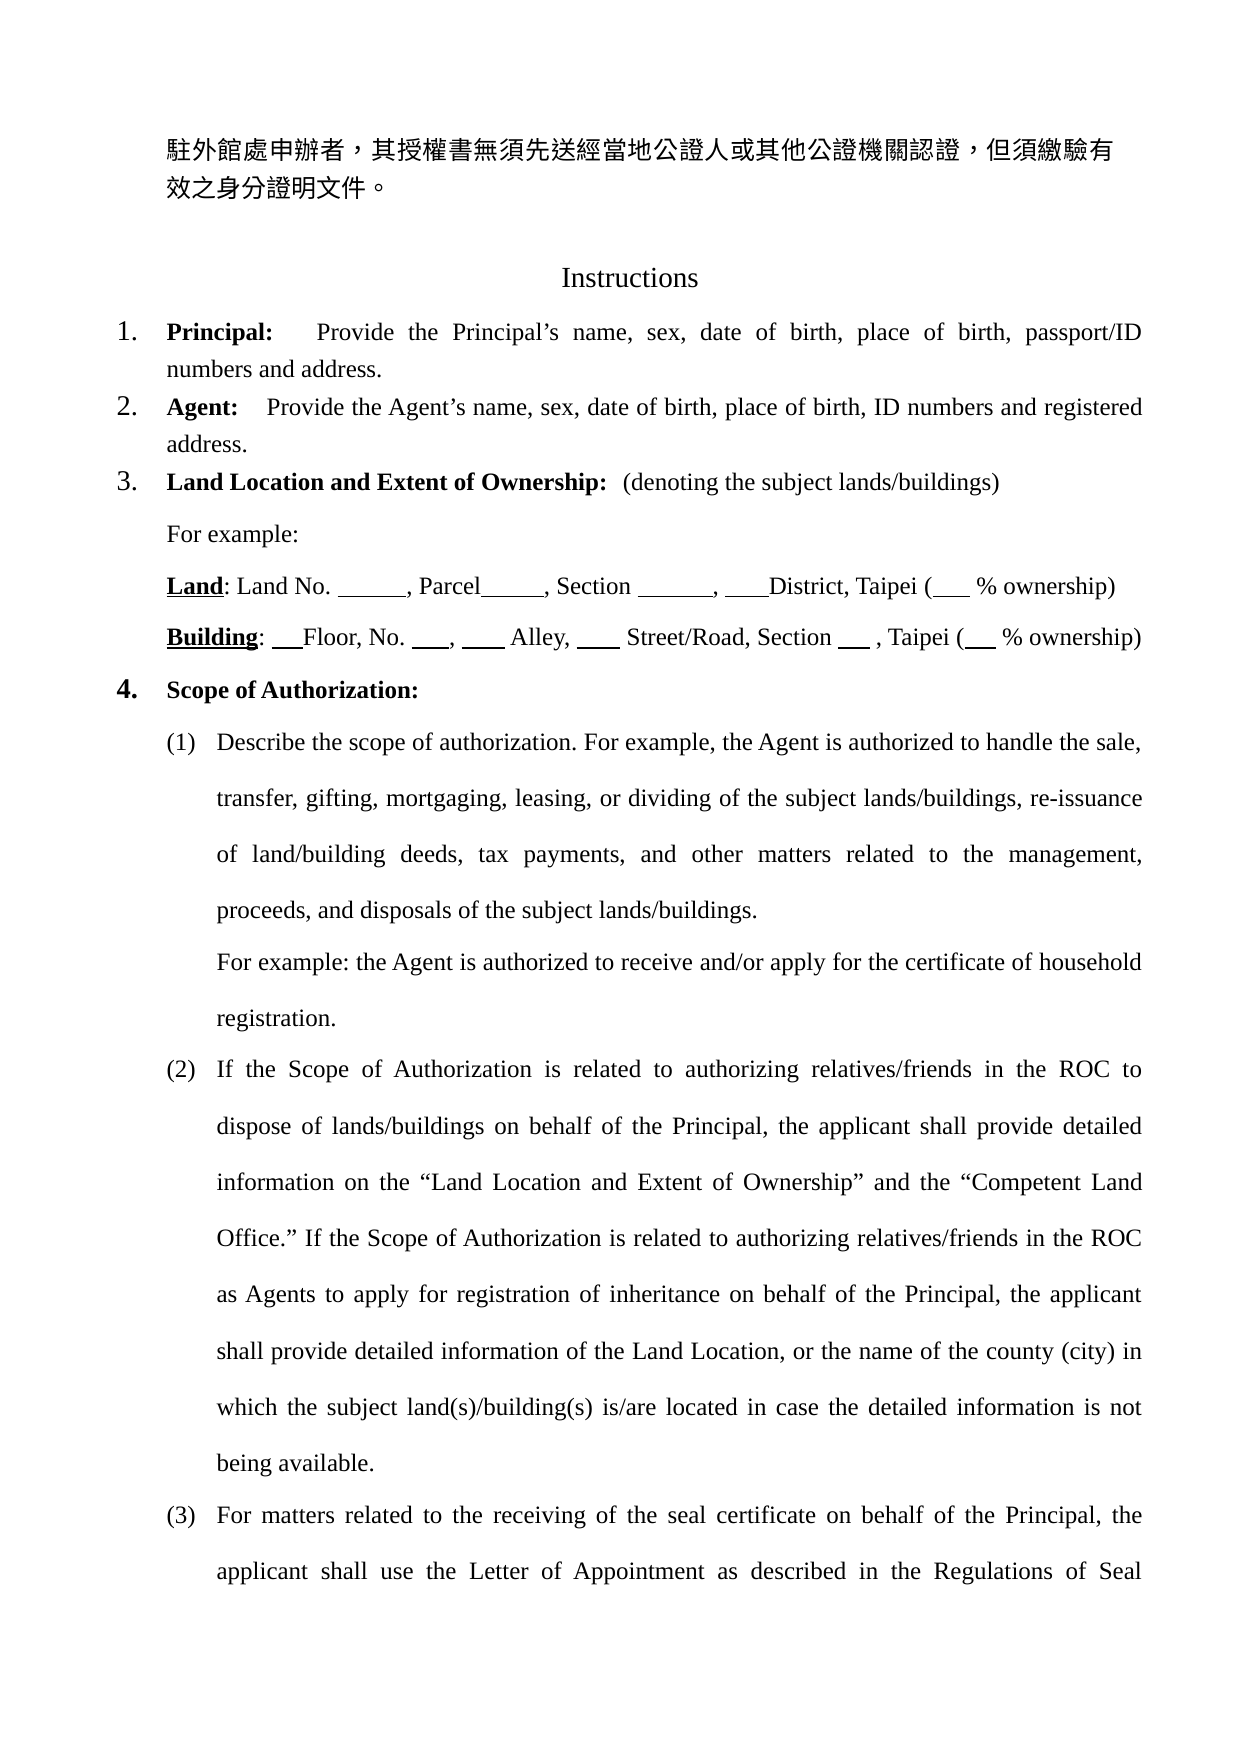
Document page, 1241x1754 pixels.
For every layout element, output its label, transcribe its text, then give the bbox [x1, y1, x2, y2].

text For example: the Agent is authorized to receive and/or apply for the certificate of household registration. [216, 943, 1143, 1037]
text Land: Land No. , Parcel , Section , District, Taipei ( % ownership) [166, 567, 1143, 604]
text 八、授權人無法親至駐外館處申辦者，可先親自將授權書送請當地公證人或其他公證機關於授權書內之「當地公證程序欄」認證後，連同足資證明其中外文姓名為同一人之有效身分證件，委託他人或以郵寄方式申辦。惟我駐外館處倘無該公證人或公證機關之簽字或鈐印樣本可供比對，得要求授權人先送經該公證人或公證機關之上級或主管機關驗證，直至授權書上之驗證官員簽字或鈐印，我駐外館處有樣本可供比對。至授權人親自至我駐外館處申辦者，其授權書無須先送經當地公證人或其他公證機關認證，但須繳驗有效之身分證明文件。 [116, 130, 1114, 205]
text Building: Floor, No. , Alley, Street/Road, Section , Taipei ( % ownership) [166, 618, 1143, 656]
list Scope of Authorization: [116, 670, 1143, 707]
list Principal: Provide the Principal’s name, sex, date of birth, place of birth, passport/ID numbers and address. [116, 312, 1143, 387]
list Describe the scope of authorization. For example, the Agent is authorized to handle the sale, transfer, gifting, mortgaging, leasing, or dividing of the subject lands/buildings, re-issuance of land/building deeds, tax payments, and other matters related to the management, proceeds, and disposals of the subject lands/buildings. [166, 723, 1143, 929]
list Land Location and Extent of Ownership: (denoting the subject lands/buildings) [116, 462, 1143, 500]
text Instructions [116, 259, 1143, 296]
list For matters related to the receiving of the seal certificate on behalf of the Principal, the applicant shall use the Letter of Appointment as described in the Regulations of Seal [166, 1496, 1143, 1589]
list Agent: Provide the Agent’s name, sex, date of birth, place of birth, ID numbers and registered address. [116, 387, 1143, 462]
list If the Scope of Authorization is related to authorizing relatives/friends in the ROC to dispose of lands/buildings on behalf of the Principal, the applicant shall provide detailed information on the “Land Location and Extent of Ownership” and the “Competent Land Office.” If the Scope of Authorization is related to authorizing relatives/friends in the ROC as Agents to apply for registration of inheritance on behalf of the Principal, the applicant shall provide detailed information of the Land Location, or the name of the county (city) in which the subject land(s)/building(s) is/are located in case the detailed information is not being available. [166, 1051, 1143, 1482]
text For example: [166, 516, 1143, 553]
